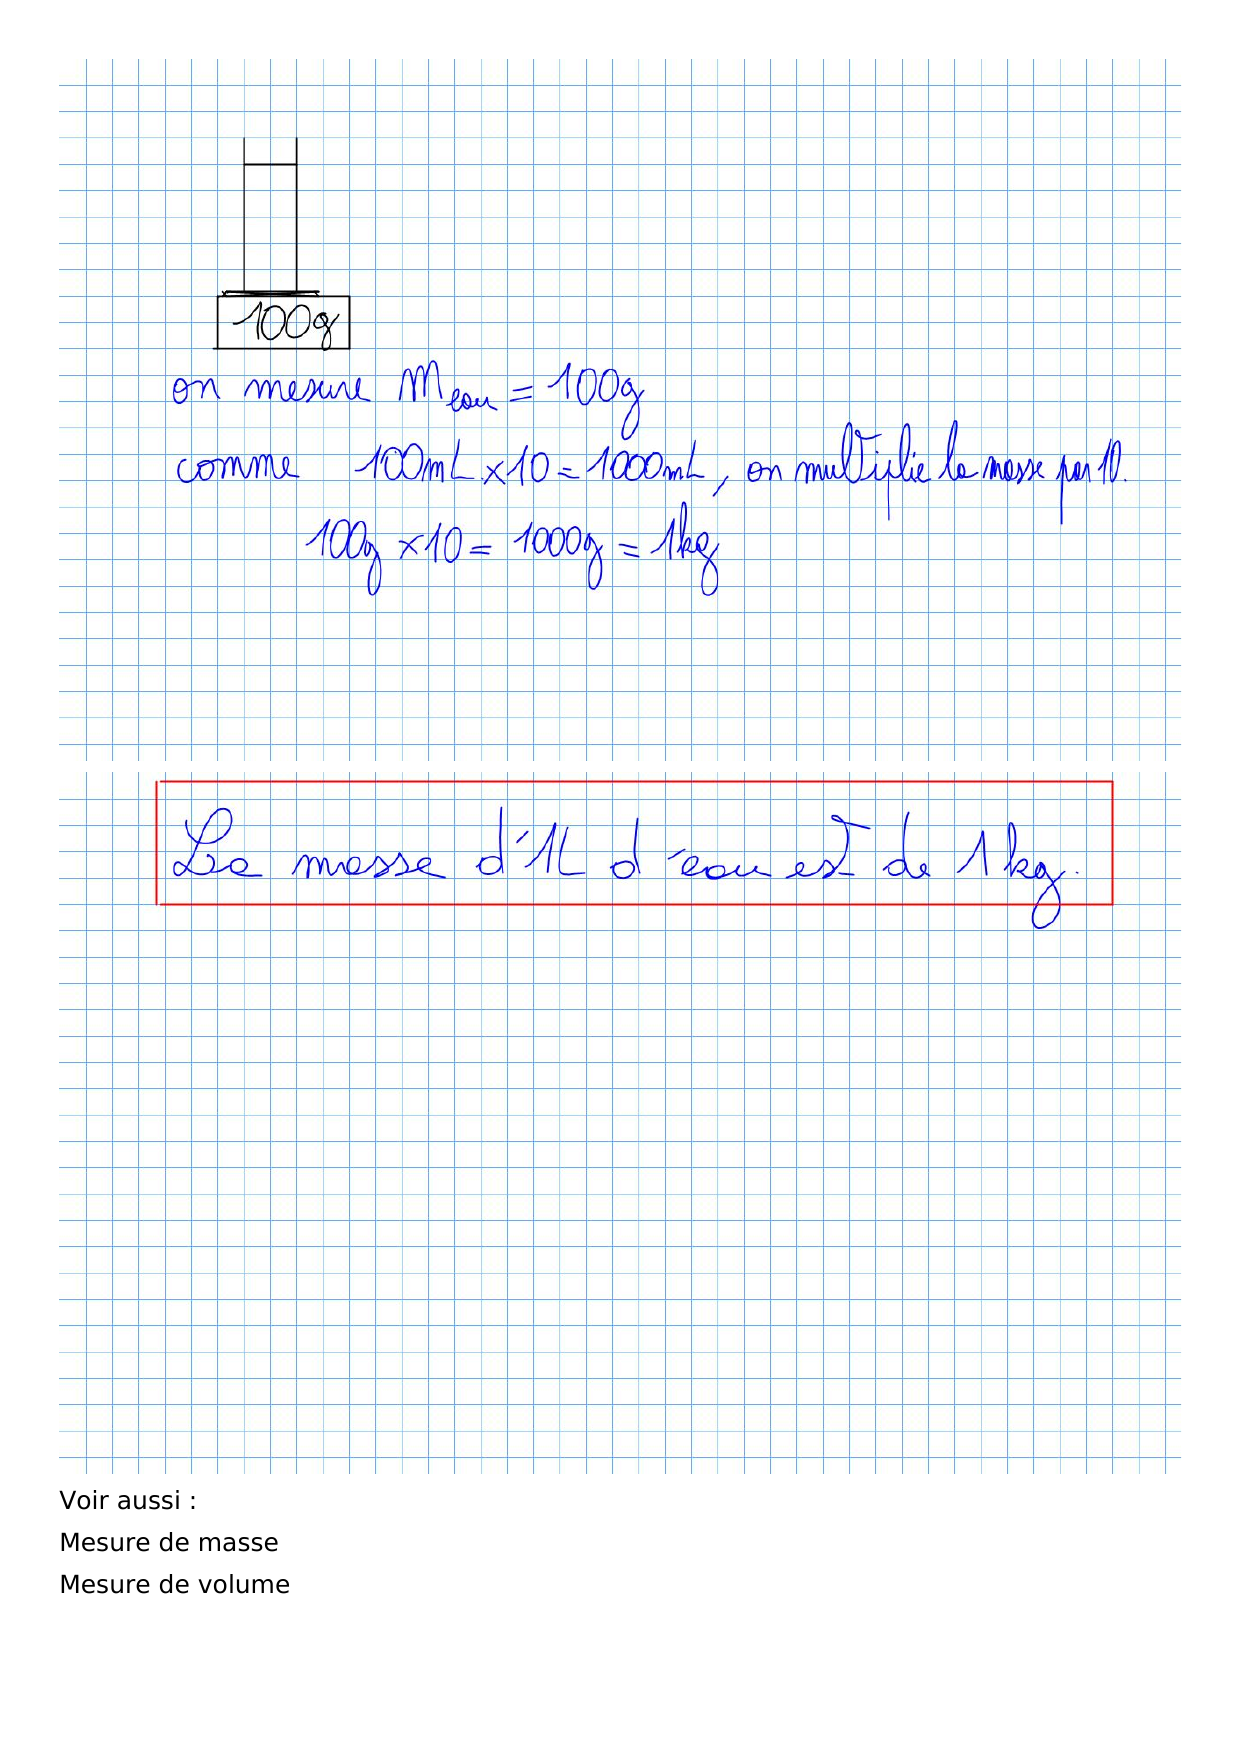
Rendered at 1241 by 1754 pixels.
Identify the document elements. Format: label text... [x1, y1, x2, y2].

text Voir aussi : [59, 1487, 1181, 1516]
picture [59, 772, 1182, 1474]
text Mesure de masse [59, 1528, 1181, 1557]
text Mesure de volume [59, 1570, 1181, 1599]
picture [59, 59, 1182, 761]
